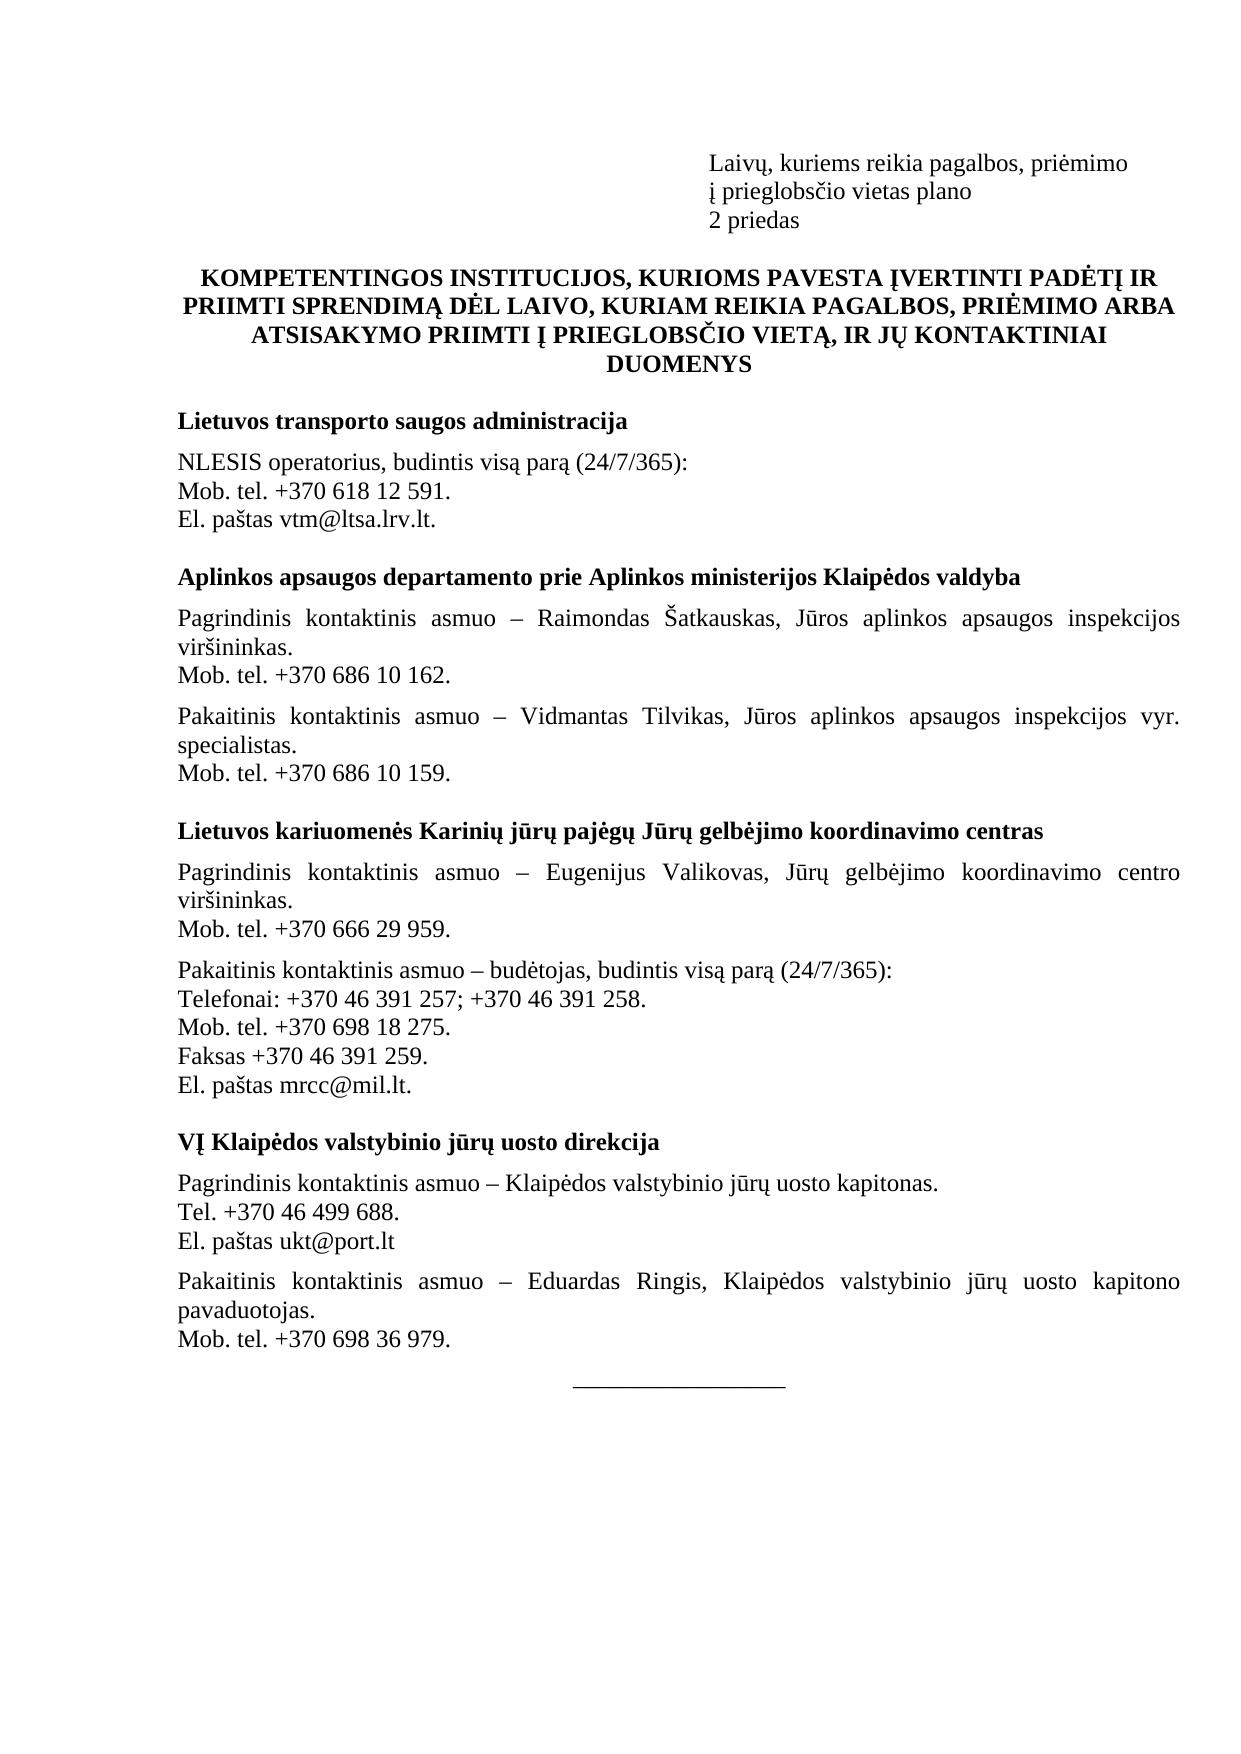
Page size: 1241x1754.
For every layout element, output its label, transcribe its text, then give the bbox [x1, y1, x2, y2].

text NLESIS operatorius, budintis visą parą (24/7/365): [177, 447, 1181, 476]
text Pakaitinis kontaktinis asmuo – Vidmantas Tilvikas, Jūros aplinkos apsaugos inspekcijos vyr. specialistas. [177, 701, 1181, 758]
text El. paštas mrcc@mil.lt. [177, 1070, 1181, 1099]
text El. paštas ukt@port.lt [177, 1226, 1181, 1254]
text Mob. tel. +370 666 29 959. [177, 914, 1181, 943]
text į prieglobsčio vietas plano [709, 176, 1181, 205]
text Mob. tel. +370 698 36 979. [177, 1324, 1181, 1353]
text 2 priedas [709, 205, 1181, 234]
text El. paštas vtm@ltsa.lrv.lt. [177, 504, 1181, 533]
text Pakaitinis kontaktinis asmuo – Eduardas Ringis, Klaipėdos valstybinio jūrų uosto kapitono pavaduotojas. [177, 1266, 1181, 1324]
text Mob. tel. +370 618 12 591. [177, 476, 1181, 504]
text Aplinkos apsaugos departamento prie Aplinkos ministerijos Klaipėdos valdyba [177, 562, 1181, 591]
text Laivų, kuriems reikia pagalbos, priėmimo [709, 148, 1181, 176]
text KOMPETENTINGOS INSTITUCIJOS, KURIOMS PAVESTA ĮVERTINTI PADĖTĮ IR PRIIMTI SPRENDIMĄ DĖL LAIVO, KURIAM REIKIA PAGALBOS, PRIĖMIMO ARBA ATSISAKYMO PRIIMTI Į PRIEGLOBSČIO VIETĄ, IR JŲ KONTAKTINIAI DUOMENYS [177, 263, 1181, 378]
text Pagrindinis kontaktinis asmuo – Eugenijus Valikovas, Jūrų gelbėjimo koordinavimo centro viršininkas. [177, 857, 1181, 914]
text Tel. +370 46 499 688. [177, 1197, 1181, 1226]
text Pakaitinis kontaktinis asmuo – budėtojas, budintis visą parą (24/7/365): [177, 955, 1181, 984]
text Pagrindinis kontaktinis asmuo – Klaipėdos valstybinio jūrų uosto kapitonas. [177, 1168, 1181, 1197]
text Mob. tel. +370 686 10 159. [177, 758, 1181, 787]
text Mob. tel. +370 698 18 275. [177, 1012, 1181, 1041]
text Telefonai: +370 46 391 257; +370 46 391 258. [177, 984, 1181, 1012]
text Pagrindinis kontaktinis asmuo – Raimondas Šatkauskas, Jūros aplinkos apsaugos inspekcijos viršininkas. [177, 603, 1181, 660]
text Lietuvos transporto saugos administracija [177, 406, 1181, 435]
text Mob. tel. +370 686 10 162. [177, 660, 1181, 689]
text Lietuvos kariuomenės Karinių jūrų pajėgų Jūrų gelbėjimo koordinavimo centras [177, 816, 1181, 845]
text Faksas +370 46 391 259. [177, 1041, 1181, 1070]
text _________________ [177, 1362, 1181, 1391]
text VĮ Klaipėdos valstybinio jūrų uosto direkcija [177, 1127, 1181, 1156]
